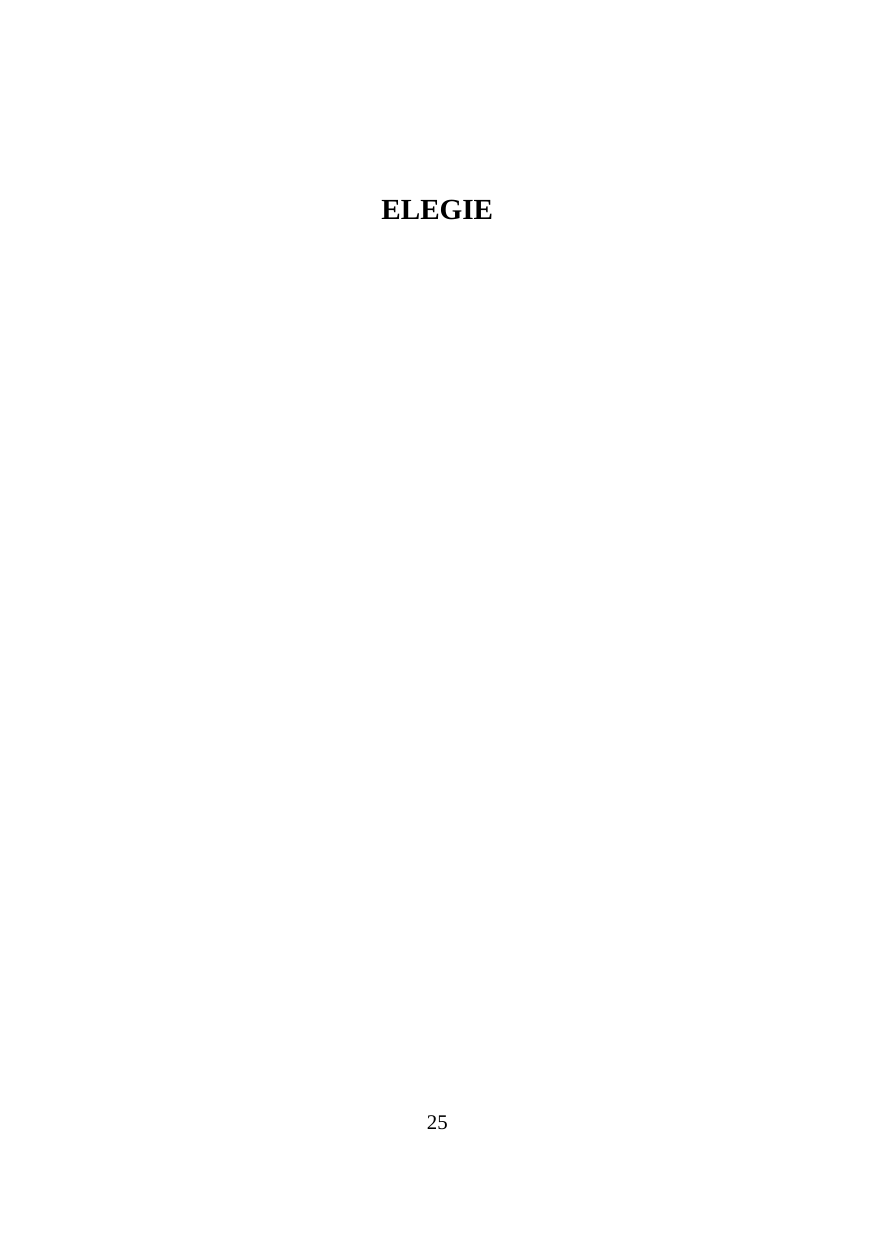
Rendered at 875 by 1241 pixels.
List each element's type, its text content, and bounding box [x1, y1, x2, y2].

text ELEGIE [106, 192, 768, 226]
